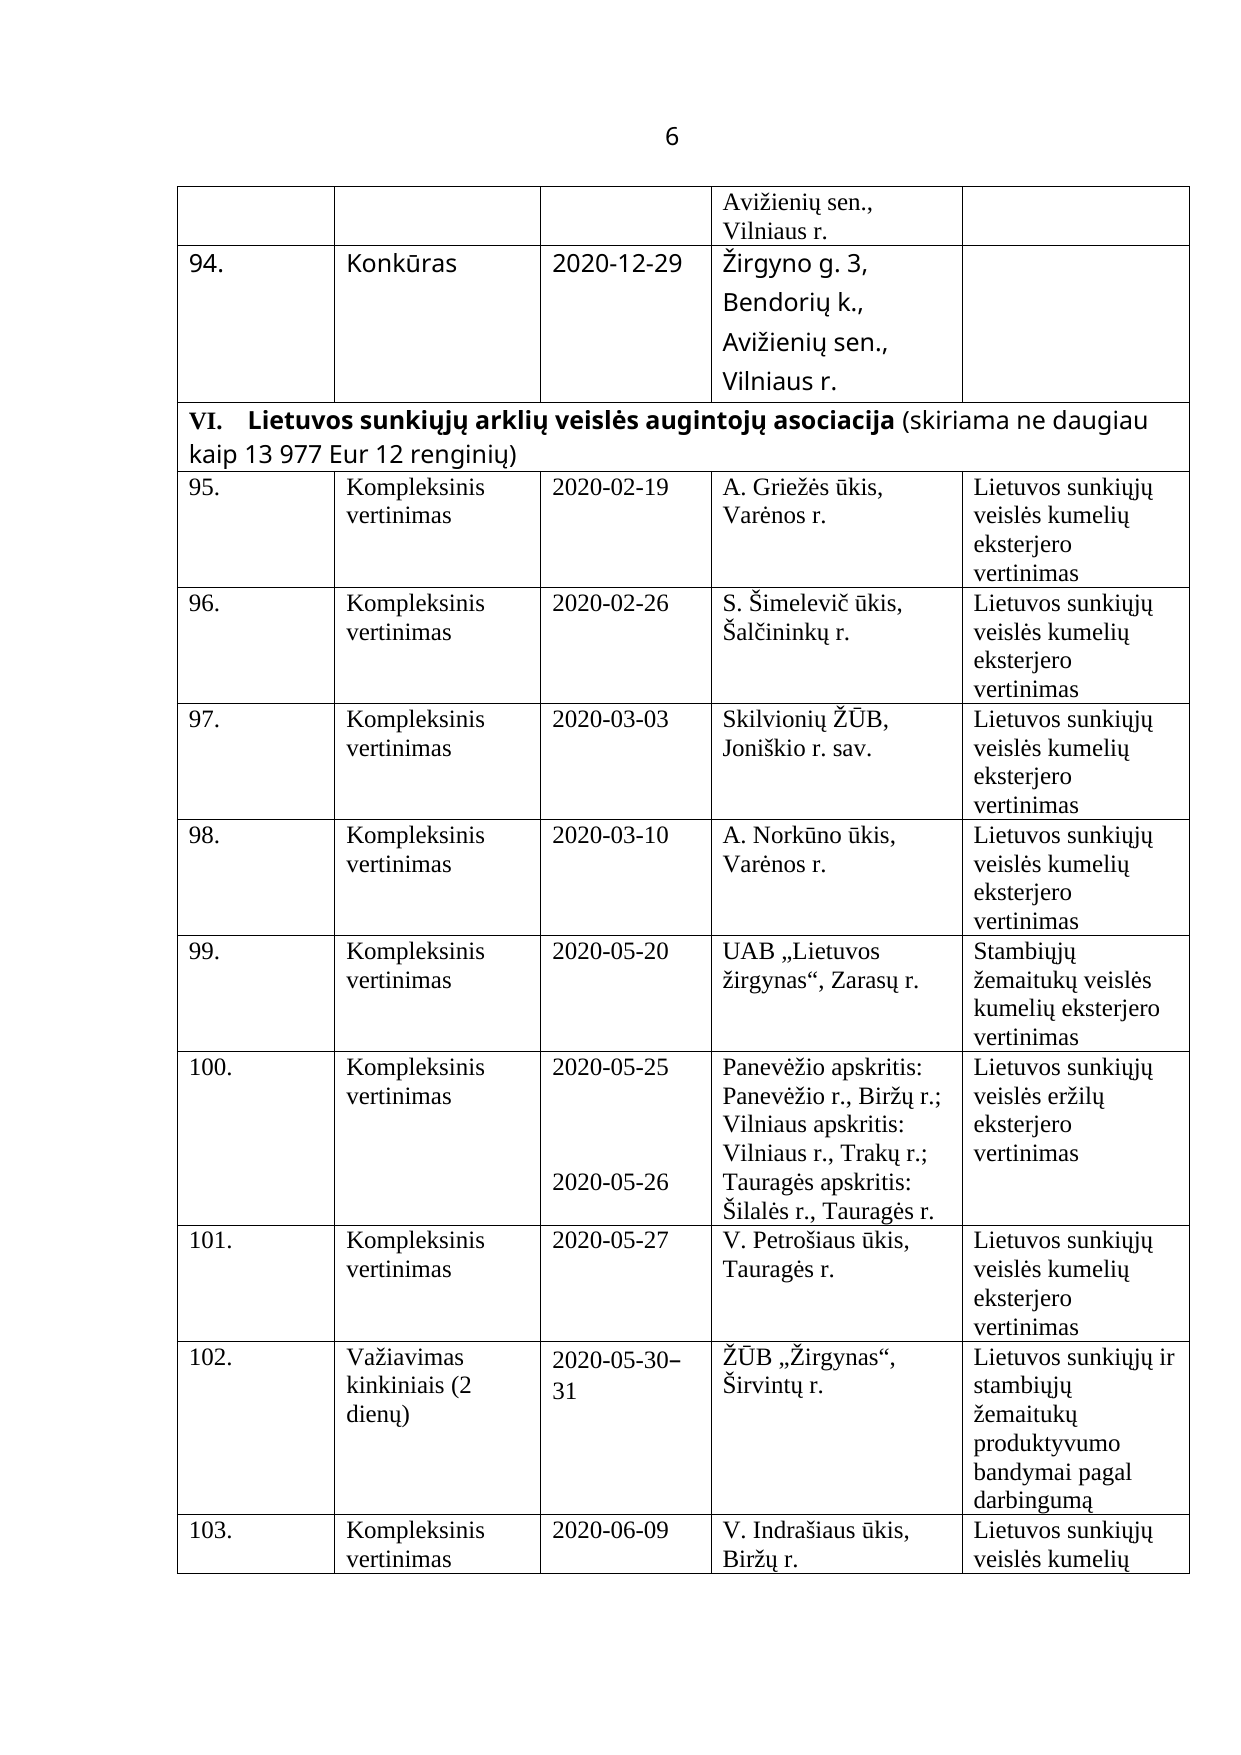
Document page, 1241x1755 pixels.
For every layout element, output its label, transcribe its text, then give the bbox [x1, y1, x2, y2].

table_cell Kompleksinis vertinimas [335, 472, 540, 587]
table_cell Kompleksinis vertinimas [335, 936, 540, 1051]
table_cell Stambiųjų žemaitukų veislės kumelių eksterjero vertinimas [963, 936, 1189, 1051]
table_cell 2020-06-09 [541, 1515, 711, 1573]
table_cell [541, 187, 711, 245]
table_cell 2020-02-26 [541, 588, 711, 703]
table_cell Lietuvos sunkiųjų veislės eržilų eksterjero vertinimas [963, 1052, 1189, 1224]
table_cell V. Indrašiaus ūkis, Biržų r. [712, 1515, 962, 1573]
table_cell [335, 187, 540, 245]
table_cell A. Griežės ūkis, Varėnos r. [712, 472, 962, 587]
table_cell 94. [178, 246, 334, 402]
table_cell Lietuvos sunkiųjų veislės kumelių eksterjero vertinimas [963, 704, 1189, 819]
table_cell Kompleksinis vertinimas [335, 820, 540, 935]
table_cell Kompleksinis vertinimas [335, 704, 540, 819]
table_cell Lietuvos sunkiųjų veislės kumelių eksterjero vertinimas [963, 588, 1189, 703]
table_cell ŽŪB „Žirgynas“, Širvintų r. [712, 1342, 962, 1514]
table_cell 2020-02-19 [541, 472, 711, 587]
table_cell Kompleksinis vertinimas [335, 588, 540, 703]
table_cell Panevėžio apskritis: Panevėžio r., Biržų r.; Vilniaus apskritis: Vilniaus r., Trakų r.; Tauragės apskritis: Šilalės r., Tauragės r. [712, 1052, 962, 1224]
table_cell A. Norkūno ūkis, Varėnos r. [712, 820, 962, 935]
table_cell S. Šimelevič ūkis, Šalčininkų r. [712, 588, 962, 703]
table_cell 102. [178, 1342, 334, 1514]
table_cell 2020-05-30–31 [541, 1342, 711, 1514]
table_cell 97. [178, 704, 334, 819]
table_cell [178, 187, 334, 245]
table_cell V. Petrošiaus ūkis, Tauragės r. [712, 1226, 962, 1341]
table_cell Lietuvos sunkiųjų veislės kumelių eksterjero vertinimas [963, 1226, 1189, 1341]
table_cell 100. [178, 1052, 334, 1224]
table_cell Kompleksinis vertinimas [335, 1226, 540, 1341]
table_cell 103. [178, 1515, 334, 1573]
table_cell Lietuvos sunkiųjų veislės kumelių [963, 1515, 1189, 1573]
table_cell Lietuvos sunkiųjų ir stambiųjų žemaitukų produktyvumo bandymai pagal darbingumą [963, 1342, 1189, 1514]
table_cell 2020-05-25 2020-05-26 [541, 1052, 711, 1224]
table_cell 2020-12-29 [541, 246, 711, 402]
table_cell 99. [178, 936, 334, 1051]
table_cell Konkūras [335, 246, 540, 402]
table_cell 98. [178, 820, 334, 935]
table_cell Važiavimas kinkiniais (2 dienų) [335, 1342, 540, 1514]
table_cell UAB „Lietuvos žirgynas“, Zarasų r. [712, 936, 962, 1051]
table_cell VI. Lietuvos sunkiųjų arklių veislės augintojų asociacija (skiriama ne daugiau kaip 13 977 Eur 12 renginių) [178, 403, 1189, 471]
table_cell [963, 187, 1189, 245]
table_cell Avižienių sen., Vilniaus r. [712, 187, 962, 245]
table_cell 2020-05-20 [541, 936, 711, 1051]
table_cell Kompleksinis vertinimas [335, 1052, 540, 1224]
table_cell [963, 246, 1189, 402]
table_cell 2020-03-03 [541, 704, 711, 819]
table_cell 2020-05-27 [541, 1226, 711, 1341]
table_cell Lietuvos sunkiųjų veislės kumelių eksterjero vertinimas [963, 820, 1189, 935]
table_cell Skilvionių ŽŪB, Joniškio r. sav. [712, 704, 962, 819]
table_cell 96. [178, 588, 334, 703]
table_cell 101. [178, 1226, 334, 1341]
table_cell Kompleksinis vertinimas [335, 1515, 540, 1573]
table_cell 2020-03-10 [541, 820, 711, 935]
table_cell 95. [178, 472, 334, 587]
table_cell Žirgyno g. 3, Bendorių k., Avižienių sen., Vilniaus r. [712, 246, 962, 402]
table_cell Lietuvos sunkiųjų veislės kumelių eksterjero vertinimas [963, 472, 1189, 587]
